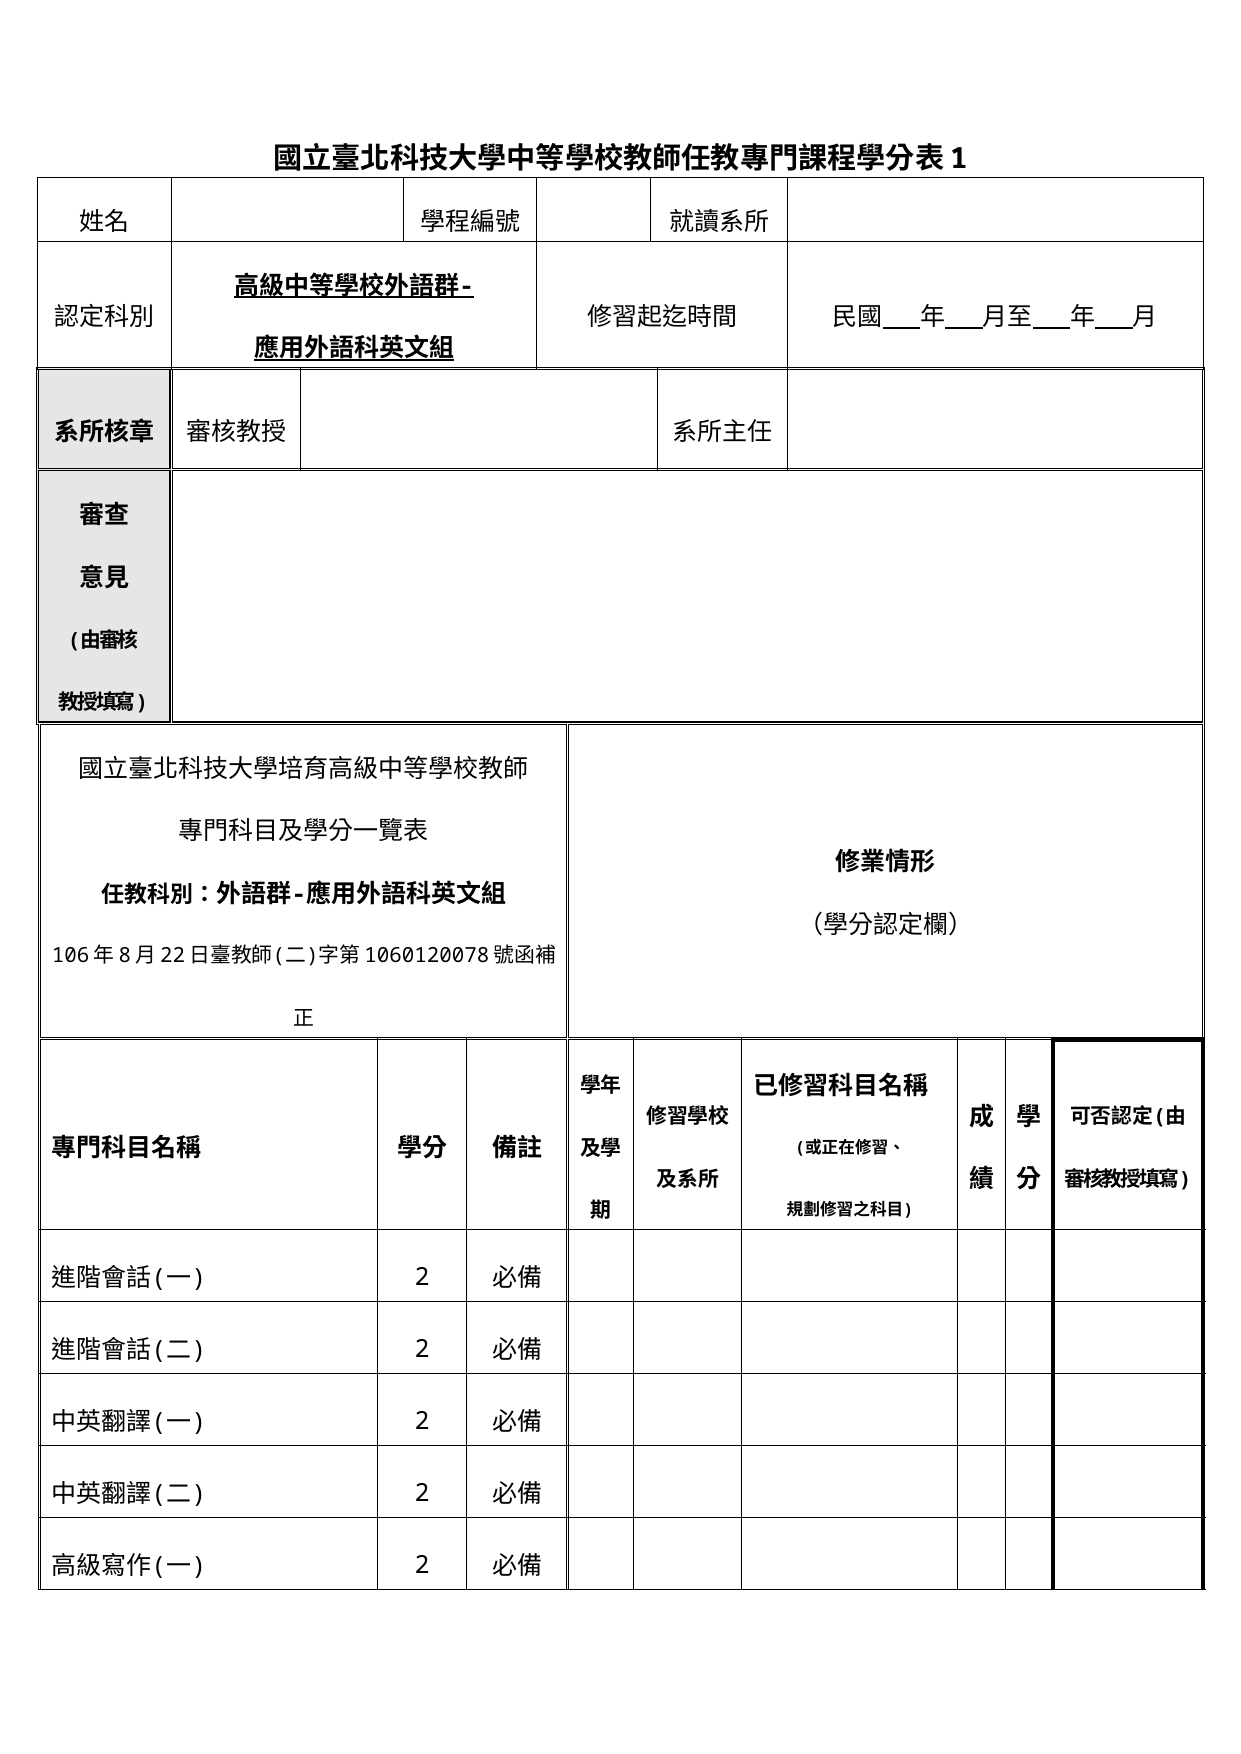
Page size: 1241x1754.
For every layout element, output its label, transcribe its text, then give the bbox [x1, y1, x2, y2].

table_cell 進階會話(二) [41, 1302, 377, 1373]
table_cell [634, 1518, 741, 1589]
table_cell 備註 [467, 1040, 566, 1229]
table_header 就讀系所 [651, 178, 787, 241]
table_cell 修習學校及系所 [634, 1040, 741, 1229]
table_cell 2 [378, 1518, 466, 1589]
table_cell [301, 370, 657, 468]
table_cell 成績 [958, 1040, 1005, 1229]
table_cell [742, 1374, 957, 1445]
table_header 學程編號 [404, 178, 536, 241]
table_cell 民國 年 月至 年 月 [788, 242, 1203, 367]
table_cell [634, 1302, 741, 1373]
table_cell [1055, 1230, 1201, 1301]
table_cell 高級中等學校外語群- 應用外語科英文組 [172, 242, 536, 367]
table_cell [1006, 1374, 1051, 1445]
table_header [788, 178, 1203, 241]
table_cell 中英翻譯(二) [41, 1446, 377, 1517]
table_cell 必備 [467, 1518, 566, 1589]
table_cell 必備 [467, 1374, 566, 1445]
table_cell [742, 1518, 957, 1589]
table_cell 必備 [467, 1302, 566, 1373]
table_cell [958, 1374, 1005, 1445]
table_cell 進階會話(一) [41, 1230, 377, 1301]
table_cell 認定科別 [38, 242, 171, 367]
table_cell 高級寫作(一) [41, 1518, 377, 1589]
table_cell [1055, 1374, 1201, 1445]
table_cell 可否認定(由審核教授填寫) [1055, 1042, 1201, 1229]
table_cell [1006, 1518, 1051, 1589]
table_cell [742, 1230, 957, 1301]
table_cell 2 [378, 1374, 466, 1445]
table_cell [742, 1446, 957, 1517]
table_cell [569, 1374, 633, 1445]
table_cell 修習起迄時間 [537, 242, 787, 367]
table_cell [569, 1446, 633, 1517]
table_cell [1006, 1446, 1051, 1517]
table_cell 必備 [467, 1446, 566, 1517]
table_cell [634, 1446, 741, 1517]
table_cell [1006, 1302, 1051, 1373]
table_cell [958, 1302, 1005, 1373]
table_cell 已修習科目名稱 (或正在修習、 規劃修習之科目) [742, 1040, 957, 1229]
table_cell [958, 1230, 1005, 1301]
table_cell 2 [378, 1302, 466, 1373]
table_cell 系所主任 [658, 370, 787, 468]
table_cell 2 [378, 1230, 466, 1301]
table_cell [742, 1302, 957, 1373]
table_cell 系所核章 [39, 370, 169, 468]
table_cell [634, 1230, 741, 1301]
table_header [172, 178, 403, 241]
table_cell 必備 [467, 1230, 566, 1301]
text 國立臺北科技大學中等學校教師任教專門課程學分表1 [89, 114, 1152, 177]
table_cell [958, 1518, 1005, 1589]
table_cell [1055, 1446, 1201, 1517]
table_header [537, 178, 650, 241]
table_cell 專門科目名稱 [41, 1040, 377, 1229]
table_cell [1006, 1230, 1051, 1301]
table_cell 審核教授 [173, 370, 300, 468]
table_cell [173, 471, 1202, 721]
table_cell [569, 1518, 633, 1589]
table_cell [1055, 1518, 1201, 1589]
table_cell [569, 1230, 633, 1301]
table_cell 學分 [378, 1040, 466, 1229]
table_cell [569, 1302, 633, 1373]
table_cell 國立臺北科技大學培育高級中等學校教師 專門科目及學分一覽表 任教科別：外語群-應用外語科英文組 106年8月22日臺教師(二)字第1060120078號函補正 [41, 725, 566, 1037]
table_cell 學年及學期 [569, 1040, 633, 1229]
table_header 姓名 [38, 178, 171, 241]
table_cell 學分 [1006, 1040, 1051, 1229]
table_cell [958, 1446, 1005, 1517]
table_cell [634, 1374, 741, 1445]
table_cell [788, 370, 1202, 468]
table_cell 修業情形 （學分認定欄） [569, 725, 1202, 1037]
table_cell 審查 意見 (由審核 教授填寫) [39, 471, 169, 721]
table_cell 中英翻譯(一) [41, 1374, 377, 1445]
table_cell 2 [378, 1446, 466, 1517]
table_cell [1055, 1302, 1201, 1373]
